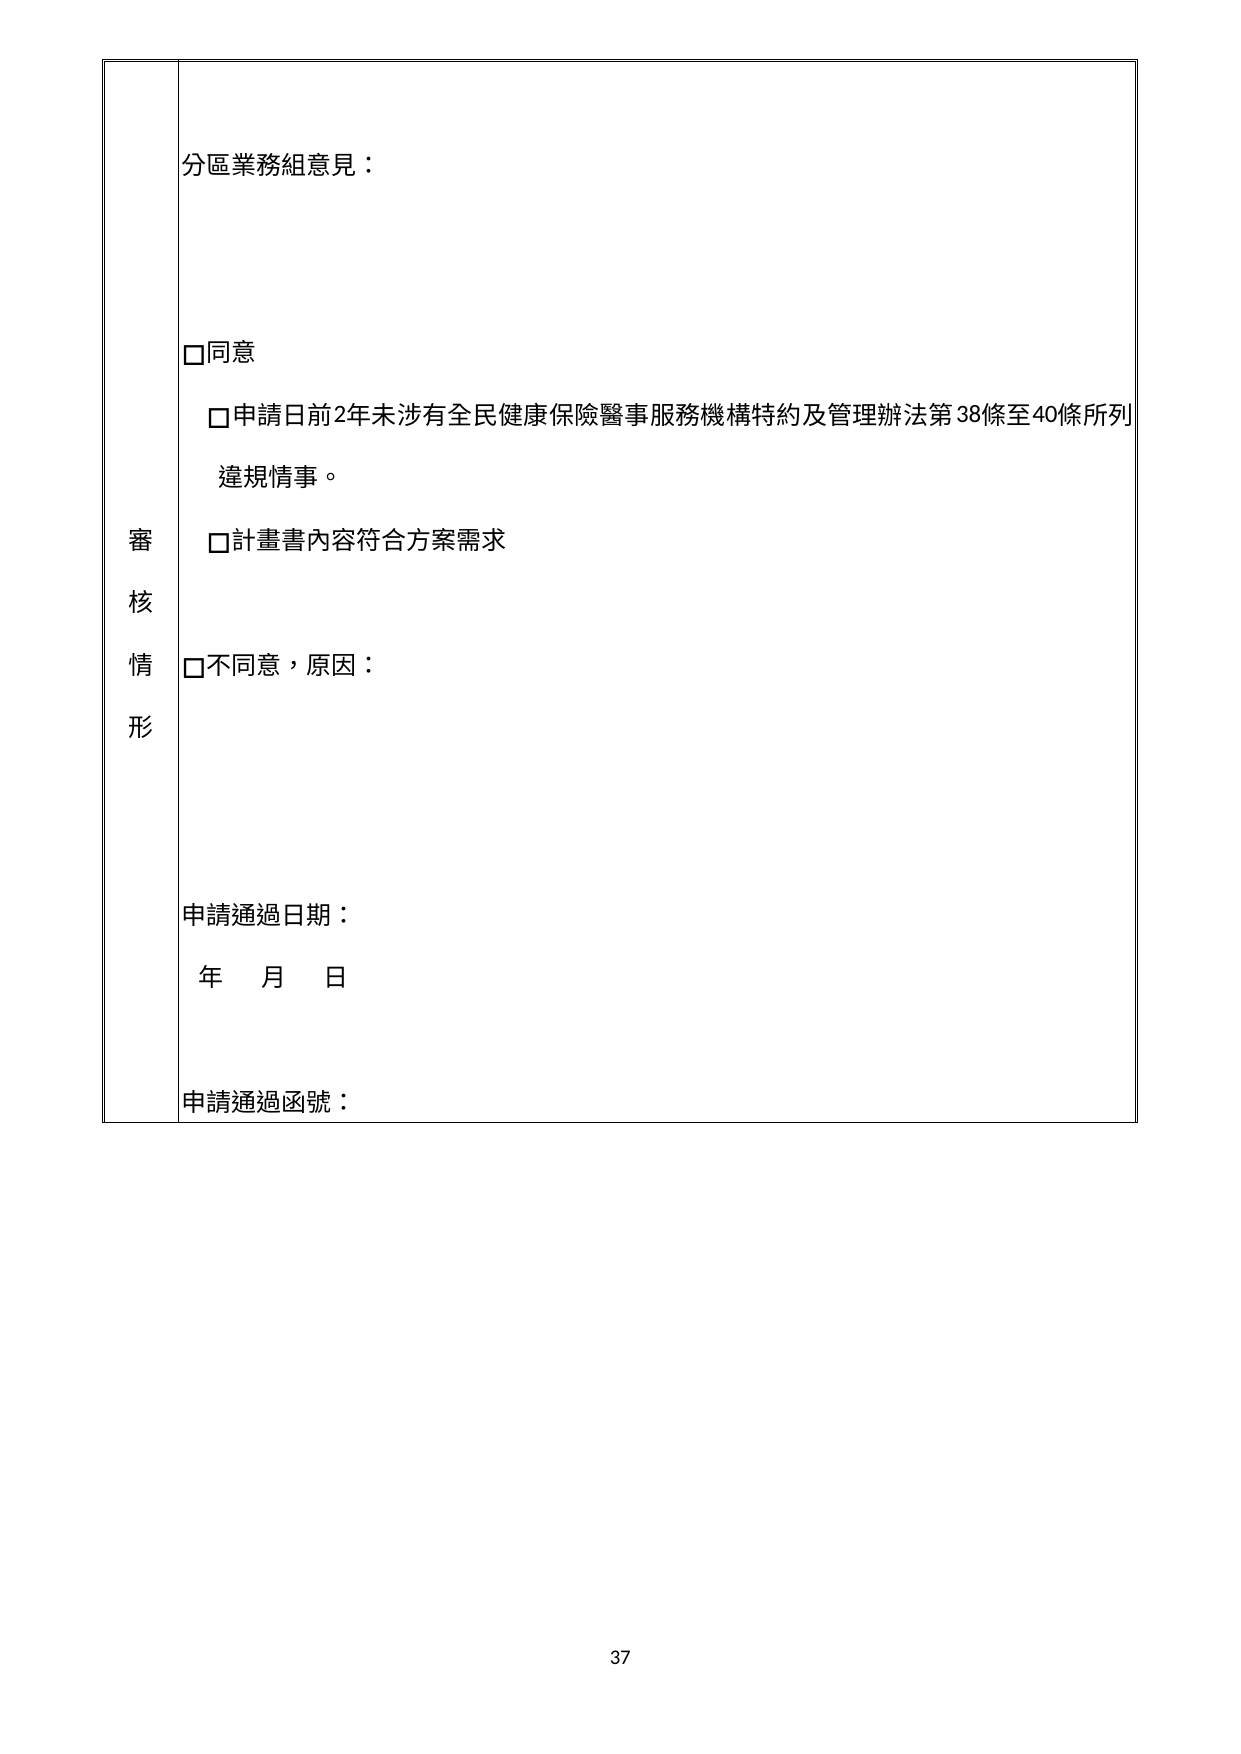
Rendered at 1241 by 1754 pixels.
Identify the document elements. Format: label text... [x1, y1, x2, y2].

table_cell 分區業務組意見： □同意 □申請日前2年未涉有全民健康保險醫事服務機構特約及管理辦法第38條至40條所列違規情事。 □計畫書內容符合方案需求 □不同意，原因： 申請通過日期： 年 月 日 申請通過函號： [179, 62, 1135, 1122]
table_cell 審核情形 [105, 62, 178, 1122]
